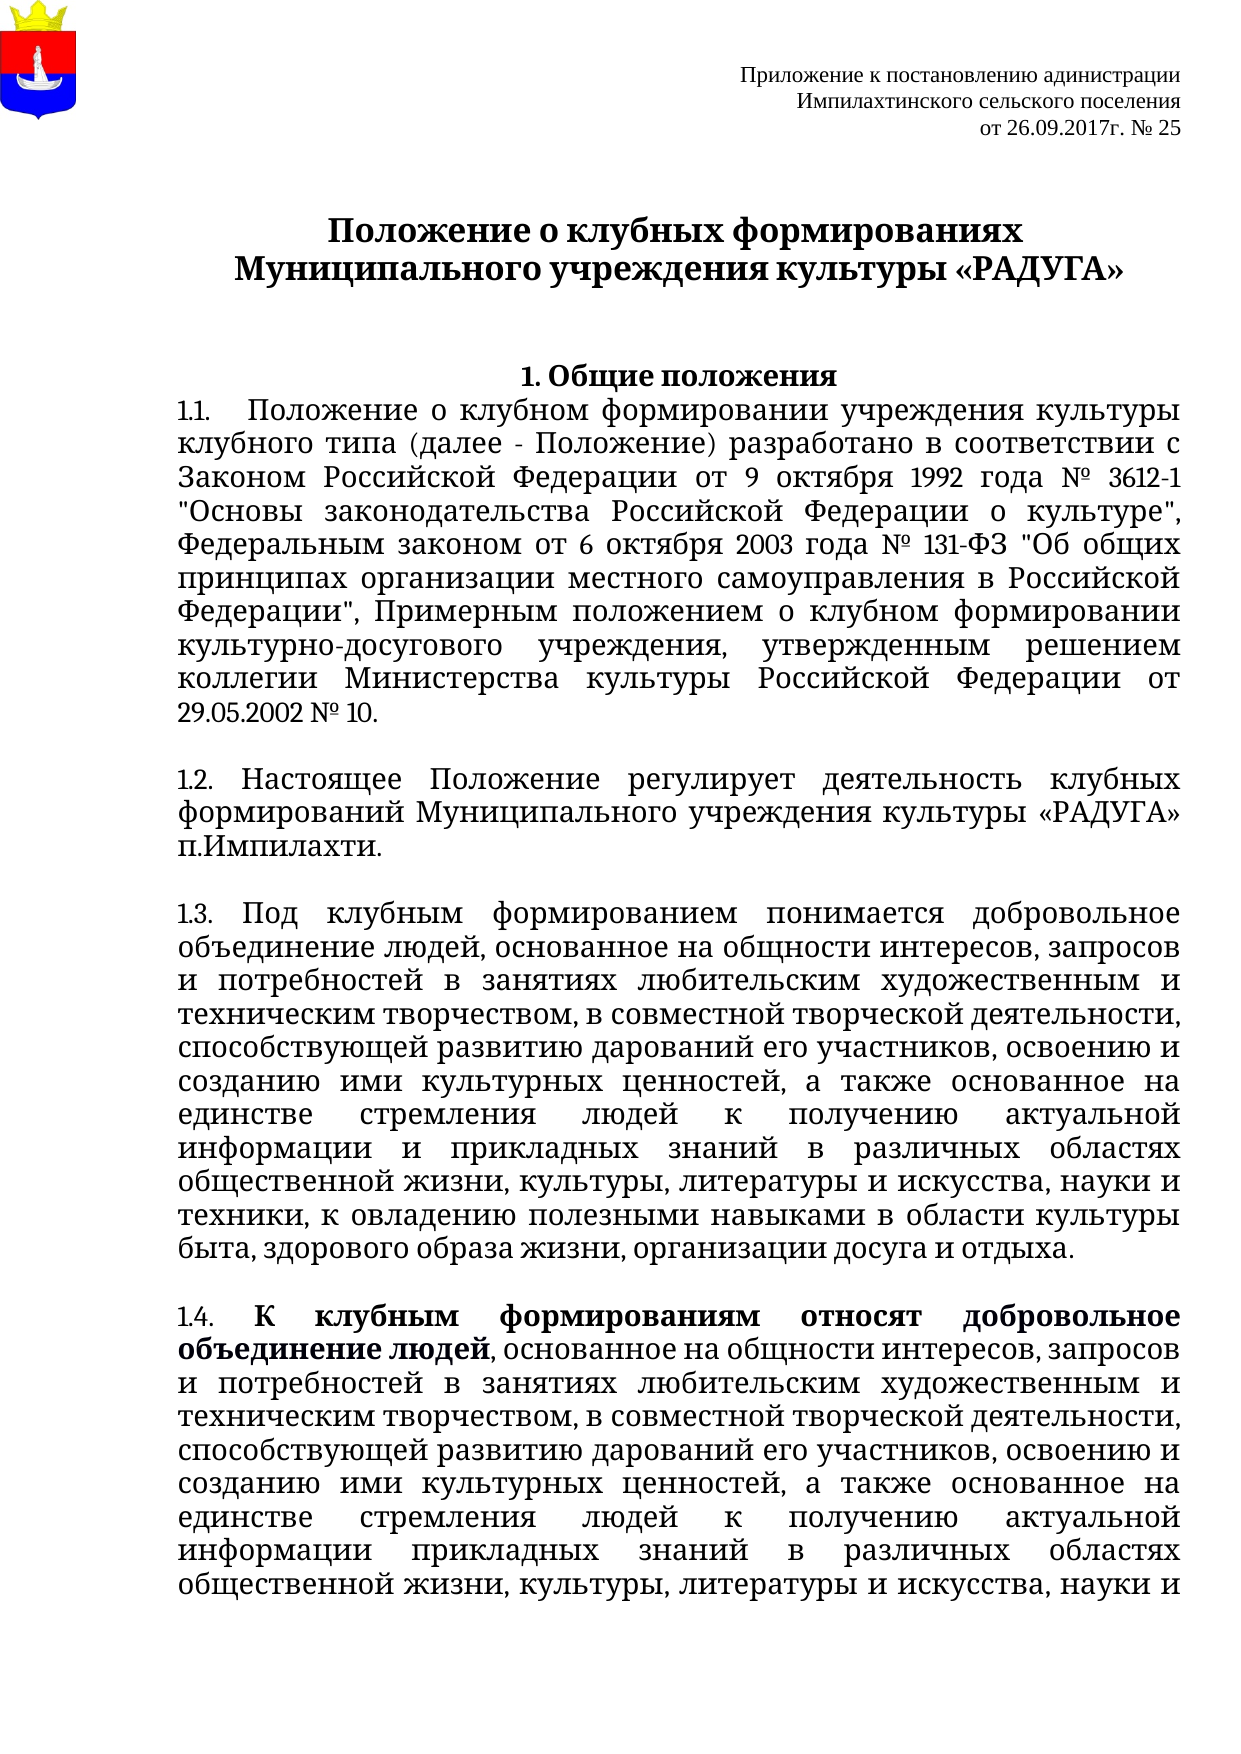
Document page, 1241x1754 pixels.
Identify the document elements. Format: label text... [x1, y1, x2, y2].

text 1.2. Настоящее Положение регулирует деятельность клубных формирований Муниципального учреждения культуры «РАДУГА» п.Импилахти. [177, 763, 1181, 864]
text Приложение к постановлению адинистрации [177, 61, 1181, 87]
text от 26.09.2017г. № 25 [177, 114, 1181, 140]
picture [0, 0, 76, 120]
subtitle Положение о клубных формированиях [177, 212, 1181, 250]
subtitle Муниципального учреждения культуры «РАДУГА» [177, 250, 1181, 289]
text 1.4. К клубным формированиям относят добровольное объединение людей, основанное на общности интересов, запросов и потребностей в занятиях любительским художественным и техническим творчеством, в совместной творческой деятельности, способствующей развитию дарований его участников, освоению и созданию ими культурных ценностей, а также основанное на единстве стремления людей к получению актуальной информации прикладных знаний в различных областях общественной жизни, культуры, литературы и искусства, науки и [177, 1300, 1181, 1602]
text 1. Общие положения [177, 361, 1181, 394]
text Импилахтинского сельского поселения [177, 87, 1181, 114]
text 1.1. Положение о клубном формировании учреждения культуры клубного типа (далее - Положение) разработано в соответствии с Законом Российской Федерации от 9 октября 1992 года № 3612-1 "Основы законодательства Российской Федерации о культуре", Федеральным законом от 6 октября 2003 года № 131-ФЗ "Об общих принципах организации местного самоуправления в Российской Федерации", Примерным положением о клубном формировании культурно-досугового учреждения, утвержденным решением коллегии Министерства культуры Российской Федерации от 29.05.2002 № 10. [177, 394, 1181, 729]
text 1.3. Под клубным формированием понимается добровольное объединение людей, основанное на общности интересов, запросов и потребностей в занятиях любительским художественным и техническим творчеством, в совместной творческой деятельности, способствующей развитию дарований его участников, освоению и созданию ими культурных ценностей, а также основанное на единстве стремления людей к получению актуальной информации и прикладных знаний в различных областях общественной жизни, культуры, литературы и искусства, науки и техники, к овладению полезными навыками в области культуры быта, здорового образа жизни, организации досуга и отдыха. [177, 897, 1181, 1266]
